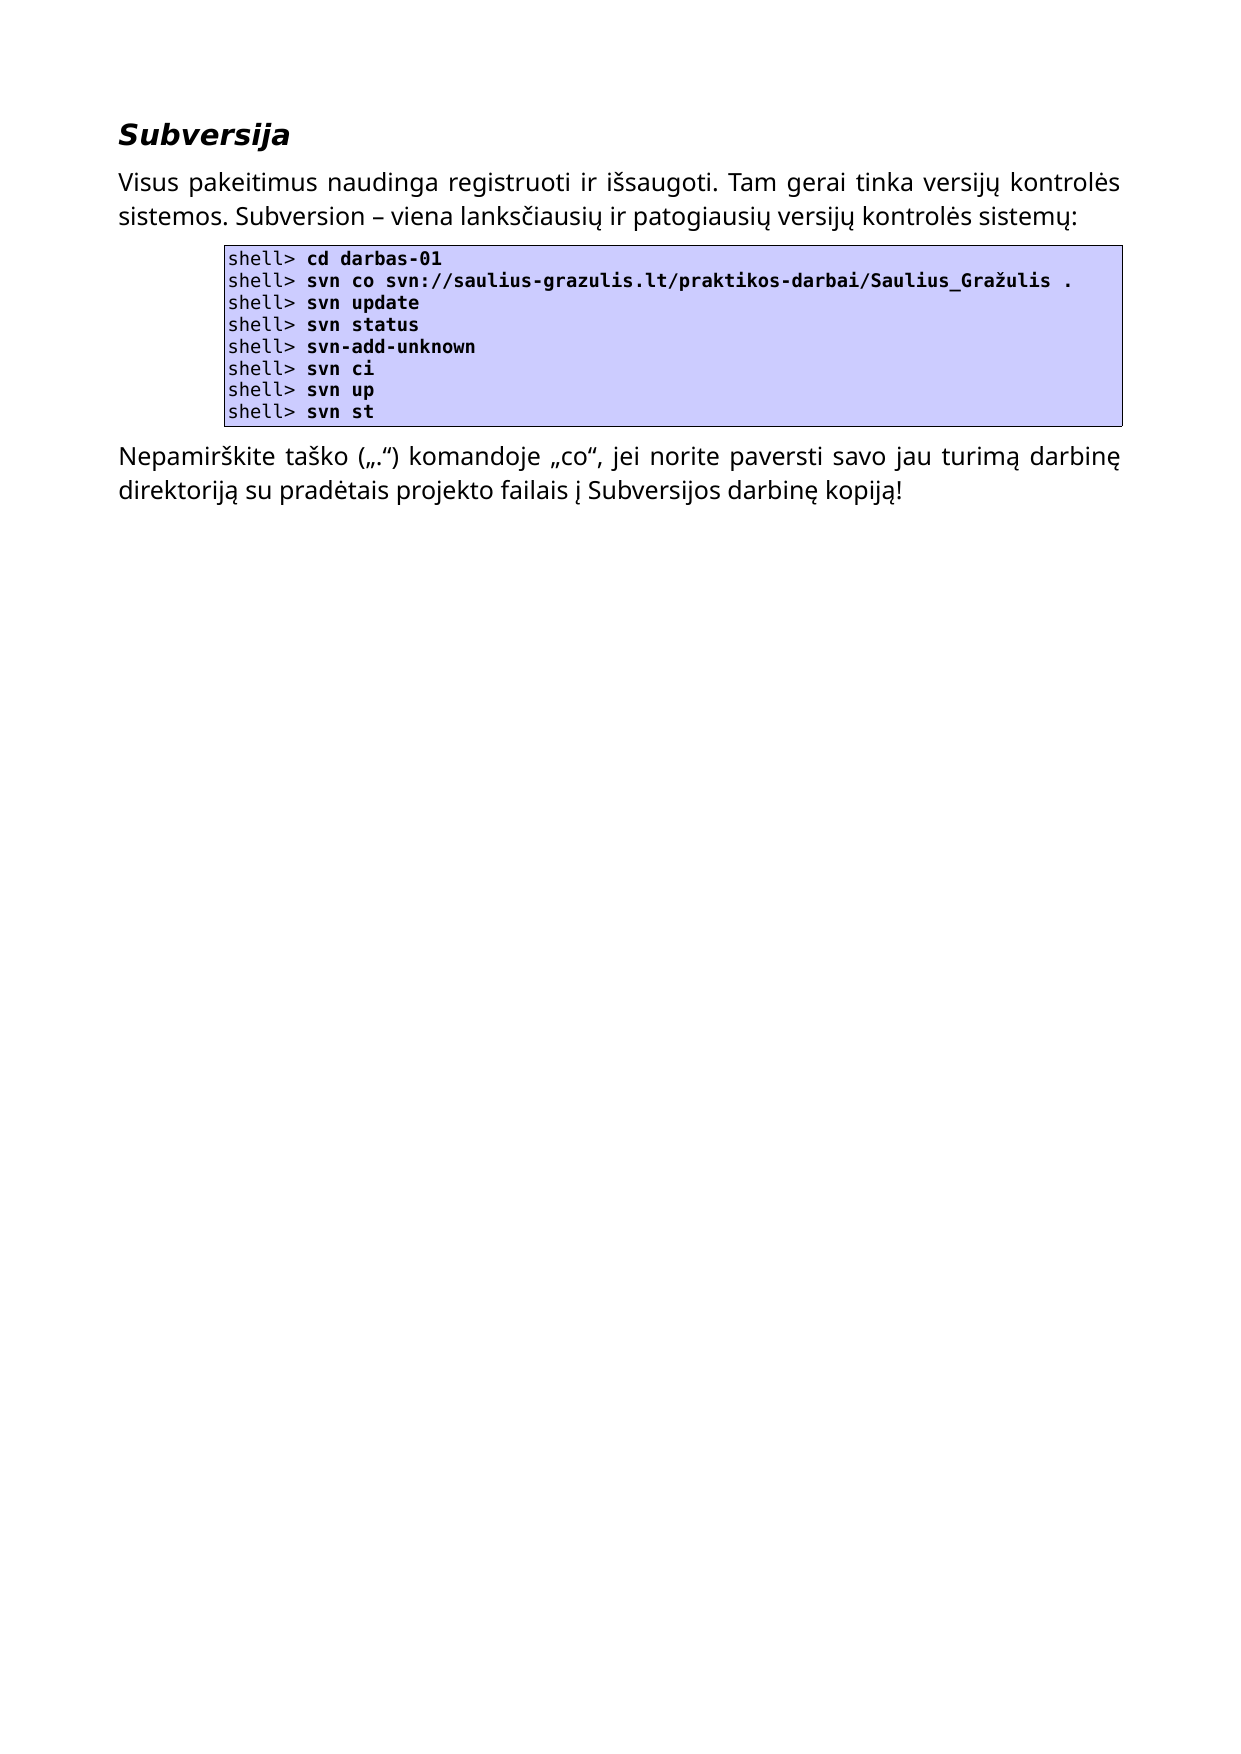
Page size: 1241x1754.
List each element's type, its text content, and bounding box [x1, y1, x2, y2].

text Visus pakeitimus naudinga registruoti ir išsaugoti. Tam gerai tinka versijų kontrolės sistemos. Subversion – viena lanksčiausių ir patogiausių versijų kontrolės sistemų: [118, 164, 1122, 233]
text Nepamirškite taško („.“) komandoje „co“, jei norite paversti savo jau turimą darbinę direktoriją su pradėtais projekto failais į Subversijos darbinę kopiją! [118, 439, 1122, 507]
text shell> cd darbas-01 shell> svn co svn://saulius-grazulis.lt/praktikos-darbai/Saulius_Gražulis . shell> svn update shell> svn status shell> svn-add-unknown shell> svn ci shell> svn up shell> svn st [225, 246, 1122, 426]
subtitle Subversija [118, 118, 1122, 152]
